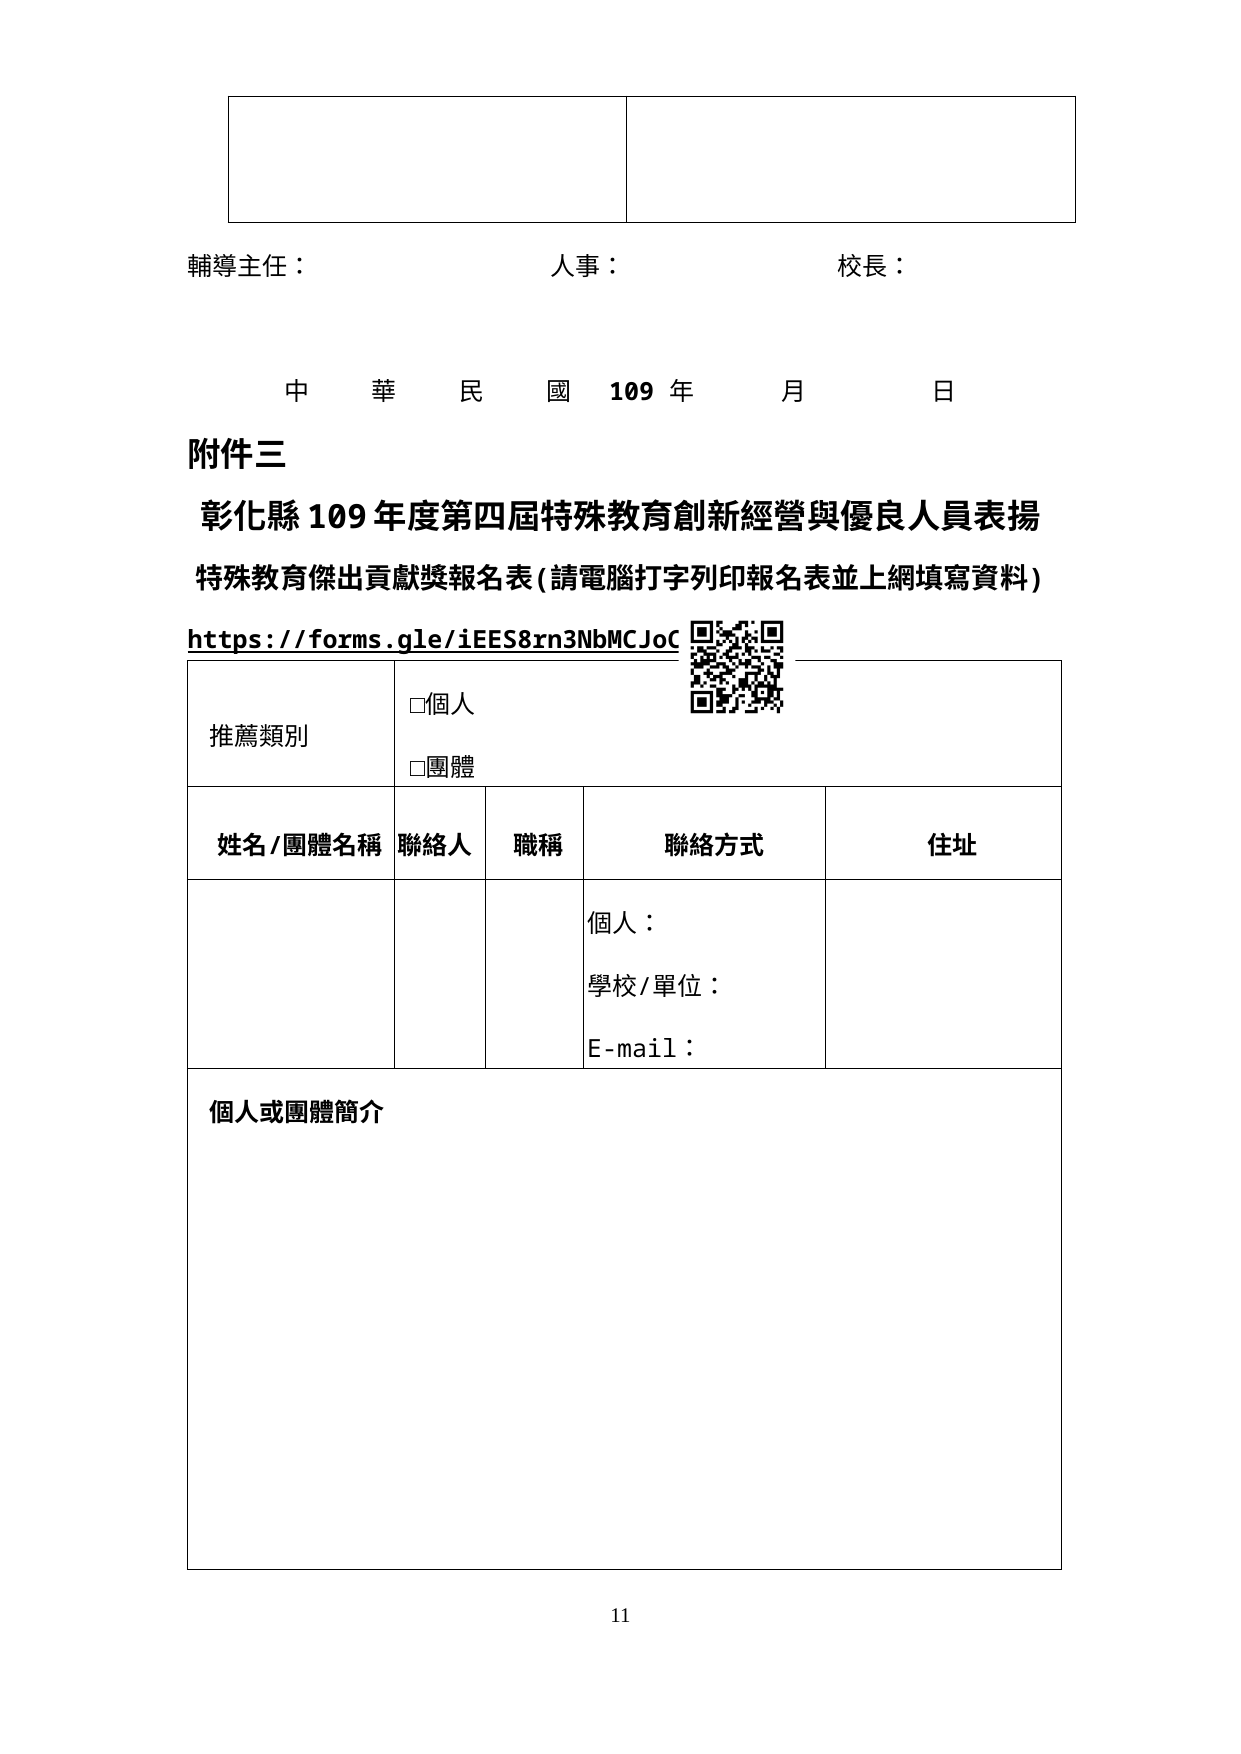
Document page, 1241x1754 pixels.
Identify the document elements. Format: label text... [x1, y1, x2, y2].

table_cell 個人或團體簡介 [188, 1069, 1061, 1569]
text https://forms.gle/iEES8rn3NbMCJoCe8 [187, 598, 1053, 660]
table_cell [627, 97, 1075, 222]
table_cell [826, 880, 1061, 1068]
table_cell [486, 880, 583, 1068]
table_cell [395, 880, 485, 1068]
text 附件三 [187, 410, 1053, 473]
table_header □個人 □團體 [395, 661, 1061, 786]
table_cell 姓名/團體名稱 [188, 787, 394, 879]
table_cell 住址 [826, 787, 1061, 879]
table_cell 聯絡人 [395, 787, 485, 879]
text 輔導主任： 人事： 校長： [187, 223, 1053, 285]
text 彰化縣109年度第四屆特殊教育創新經營與優良人員表揚 [187, 473, 1053, 535]
table_cell [188, 880, 394, 1068]
text 特殊教育傑出貢獻獎報名表(請電腦打字列印報名表並上網填寫資料) [187, 535, 1053, 598]
table_header 推薦類別 [188, 661, 394, 786]
table_cell 職稱 [486, 787, 583, 879]
table_cell 個人： 學校/單位： E-mail： [584, 880, 825, 1068]
text 中 華 民 國 109 年 月 日 [187, 348, 1053, 410]
table_cell [229, 97, 626, 222]
table_cell 聯絡方式 [584, 787, 825, 879]
